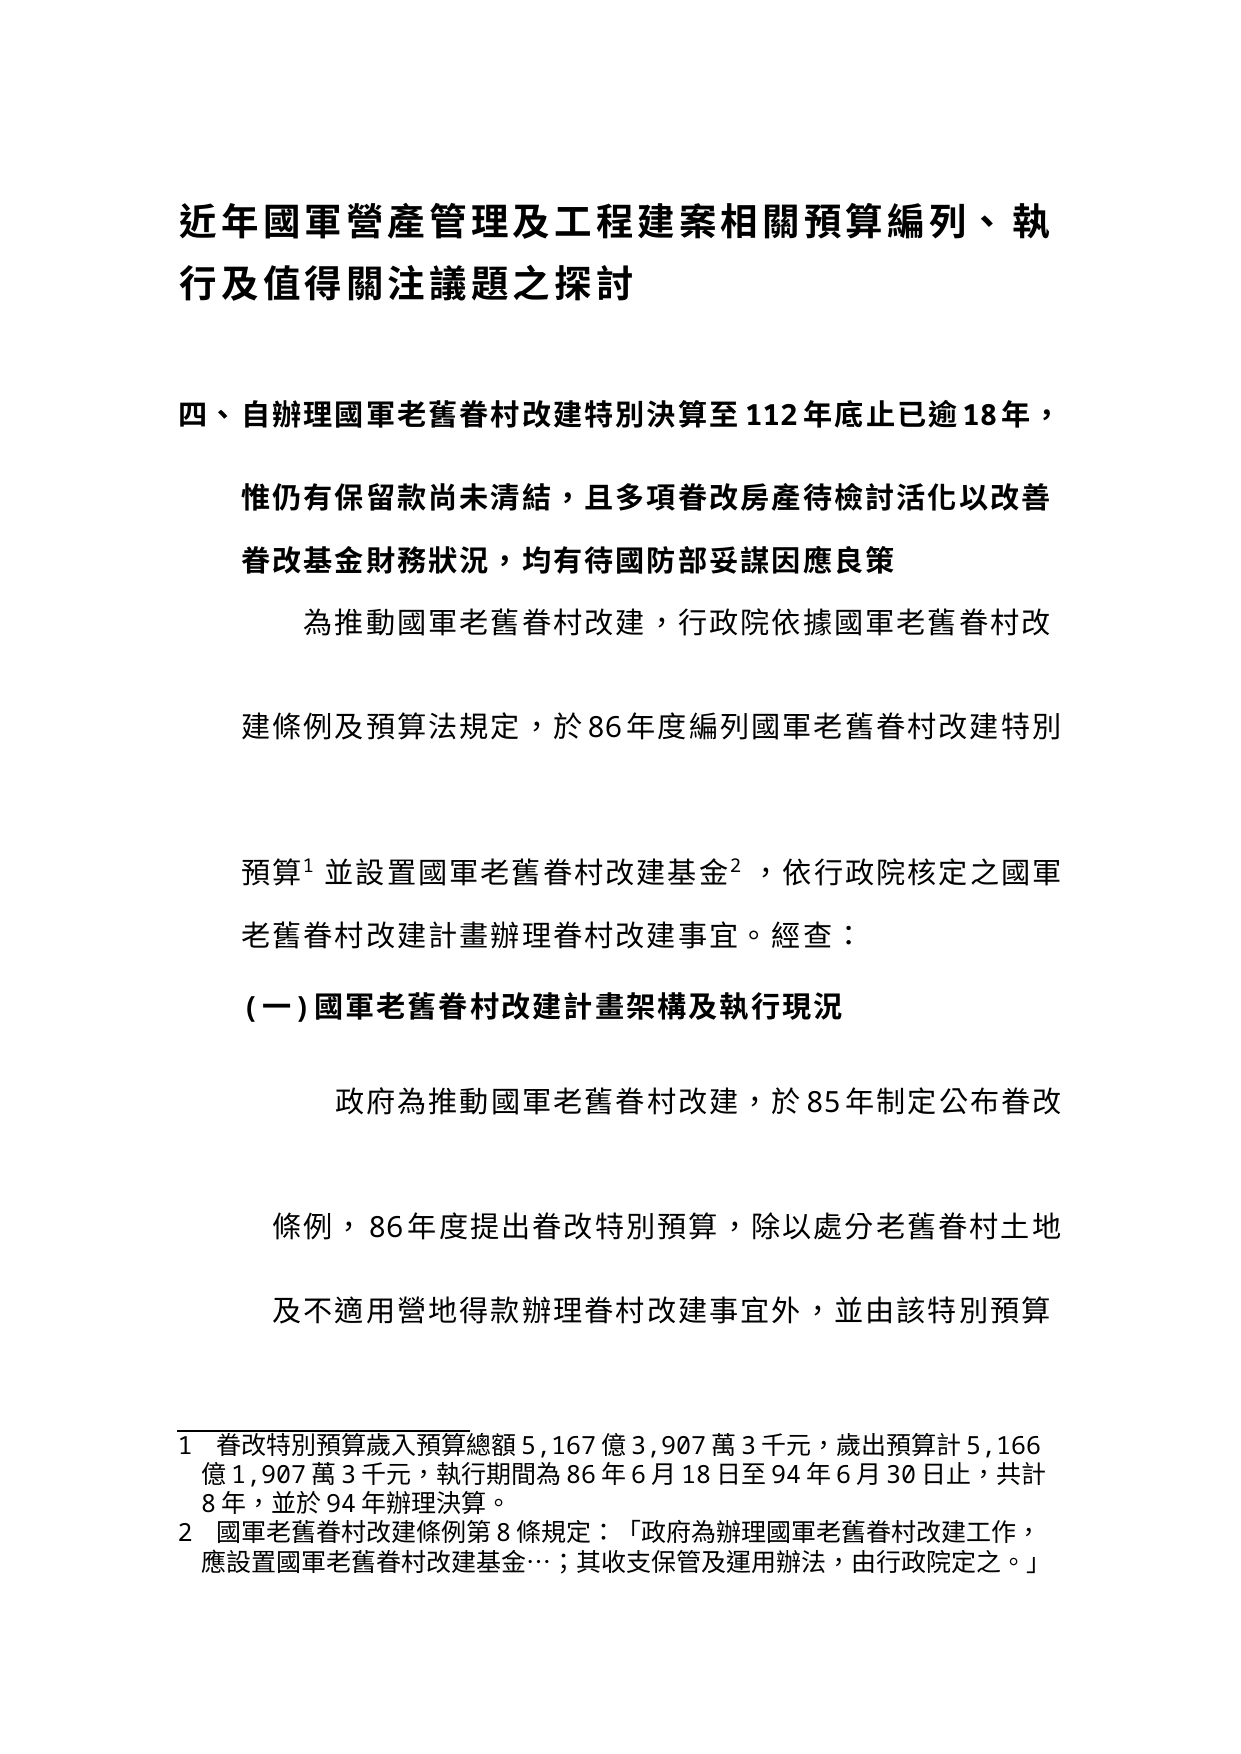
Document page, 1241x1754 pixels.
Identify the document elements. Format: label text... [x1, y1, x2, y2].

text 為推動國軍老舊眷村改建，行政院依據國軍老舊眷村改建條例及預算法規定，於86年度編列國軍老舊眷村改建特別預算並設置國軍老舊眷村改建基金，依行政院核定之國軍老舊眷村改建計畫辦理眷村改建事宜。經查： [236, 579, 1063, 954]
text 近年國軍營產管理及工程建案相關預算編列、執行及值得關注議題之探討 [177, 177, 1063, 302]
text 國軍老舊眷村改建條例第8條規定：「政府為辦理國軍老舊眷村改建工作，應設置國軍老舊眷村改建基金…；其收支保管及運用辦法，由行政院定之。」 [177, 1518, 1063, 1577]
text 眷改特別預算歲入預算總額5,167億3,907萬3千元，歲出預算計5,166億1,907萬3千元，執行期間為86年6月18日至94年6月30日止，共計8年，並於94年辦理決算。 [177, 1431, 1063, 1518]
text 四、自辦理國軍老舊眷村改建特別決算至112年底止已逾18年，惟仍有保留款尚未清結，且多項眷改房產待檢討活化以改善眷改基金財務狀況，均有待國防部妥謀因應良策 [177, 329, 1063, 579]
text 政府為推動國軍老舊眷村改建，於85年制定公布眷改條例，86年度提出眷改特別預算，除以處分老舊眷村土地及不適用營地得款辦理眷村改建事宜外，並由該特別預算撥充606億餘元成立眷改基金。按眷改計畫係由眷改特別預算及眷改基金分工執行，眷改特別預算為眷改計畫之主體架構，以處分老舊眷村土地及不適用營地得款，支應「輔助原眷戶購宅」、「撥充國軍老舊眷村改建基金」、「國軍不適用營地周轉金」及「土地處理作業費」等4項用途；眷改基金主要支應項目則為輔助原眷戶購宅差額款及舊有眷舍處理費等項。 [266, 1017, 1063, 1329]
text (一)國軍老舊眷村改建計畫架構及執行現況 [236, 954, 1063, 1017]
